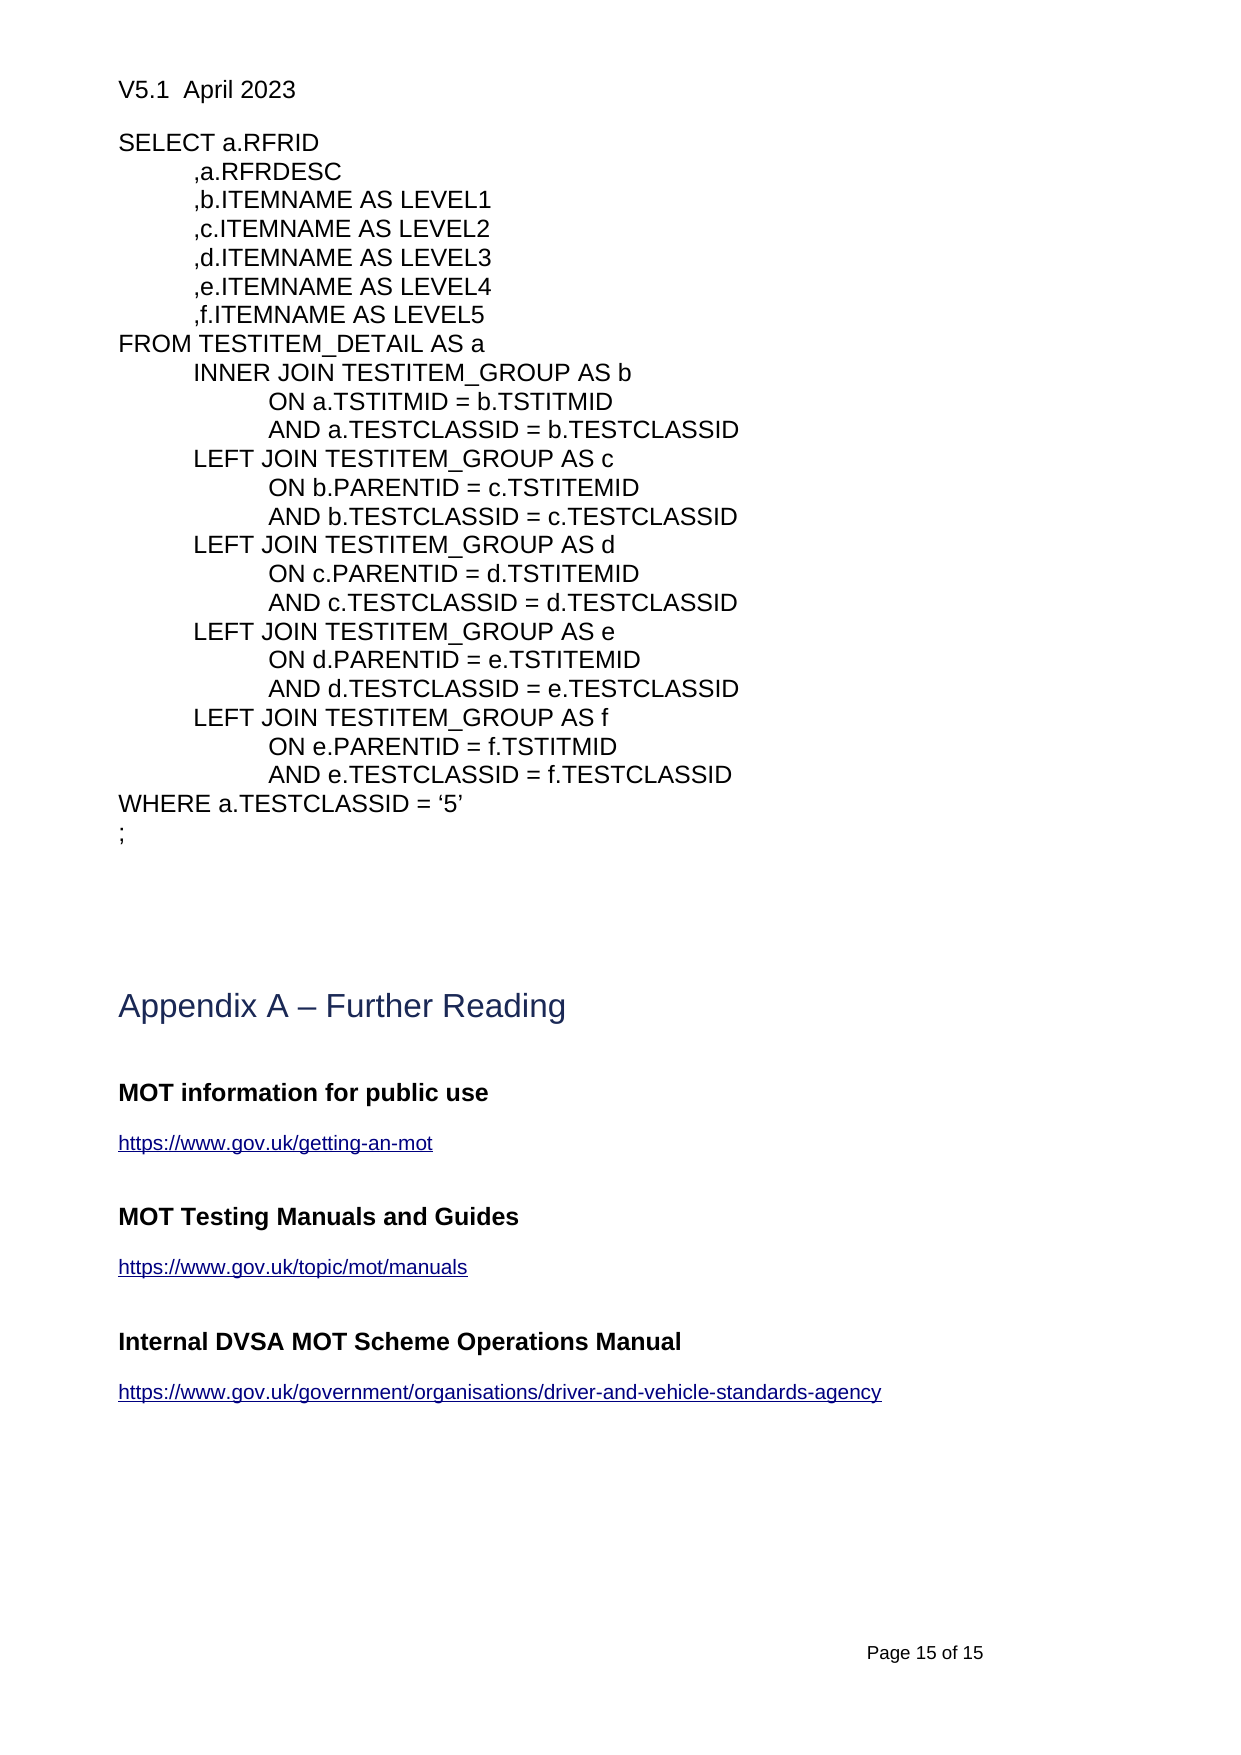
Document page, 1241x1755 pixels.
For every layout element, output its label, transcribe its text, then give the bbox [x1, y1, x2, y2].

text AND a.TESTCLASSID = b.TESTCLASSID [118, 415, 1122, 444]
text Internal DVSA MOT Scheme Operations Manual [118, 1327, 1122, 1356]
text ,d.ITEMNAME AS LEVEL3 [118, 243, 1122, 271]
text ON c.PARENTID = d.TSTITEMID [118, 559, 1122, 588]
text AND c.TESTCLASSID = d.TESTCLASSID [118, 588, 1122, 616]
text LEFT JOIN TESTITEM_GROUP AS e [118, 616, 1122, 645]
text MOT information for public use [118, 1078, 1122, 1106]
text ON d.PARENTID = e.TSTITEMID [118, 645, 1122, 674]
text ,b.ITEMNAME AS LEVEL1 [118, 185, 1122, 214]
text ; [118, 818, 1122, 846]
subtitle Appendix A – Further Reading [118, 986, 1122, 1025]
text AND e.TESTCLASSID = f.TESTCLASSID [118, 760, 1122, 789]
text ON e.PARENTID = f.TSTITMID [118, 731, 1122, 760]
text AND b.TESTCLASSID = c.TESTCLASSID [118, 501, 1122, 530]
text LEFT JOIN TESTITEM_GROUP AS f [118, 703, 1122, 731]
text ,f.ITEMNAME AS LEVEL5 [118, 300, 1122, 329]
text LEFT JOIN TESTITEM_GROUP AS c [118, 444, 1122, 473]
text https://www.gov.uk/government/organisations/driver-and-vehicle-standards-agency [118, 1379, 1122, 1403]
text MOT Testing Manuals and Guides [118, 1202, 1122, 1231]
text WHERE a.TESTCLASSID = ‘5’ [118, 789, 1122, 818]
text ,a.RFRDESC [118, 156, 1122, 185]
text ON a.TSTITMID = b.TSTITMID [118, 386, 1122, 415]
text https://www.gov.uk/getting-an-mot [118, 1130, 1122, 1154]
text FROM TESTITEM_DETAIL AS a [118, 329, 1122, 358]
text ,e.ITEMNAME AS LEVEL4 [118, 271, 1122, 300]
text LEFT JOIN TESTITEM_GROUP AS d [118, 530, 1122, 559]
text https://www.gov.uk/topic/mot/manuals [118, 1255, 1122, 1279]
text AND d.TESTCLASSID = e.TESTCLASSID [118, 674, 1122, 703]
text ON b.PARENTID = c.TSTITEMID [118, 473, 1122, 501]
text SELECT a.RFRID [118, 128, 1122, 156]
text ,c.ITEMNAME AS LEVEL2 [118, 214, 1122, 243]
text INNER JOIN TESTITEM_GROUP AS b [118, 358, 1122, 386]
